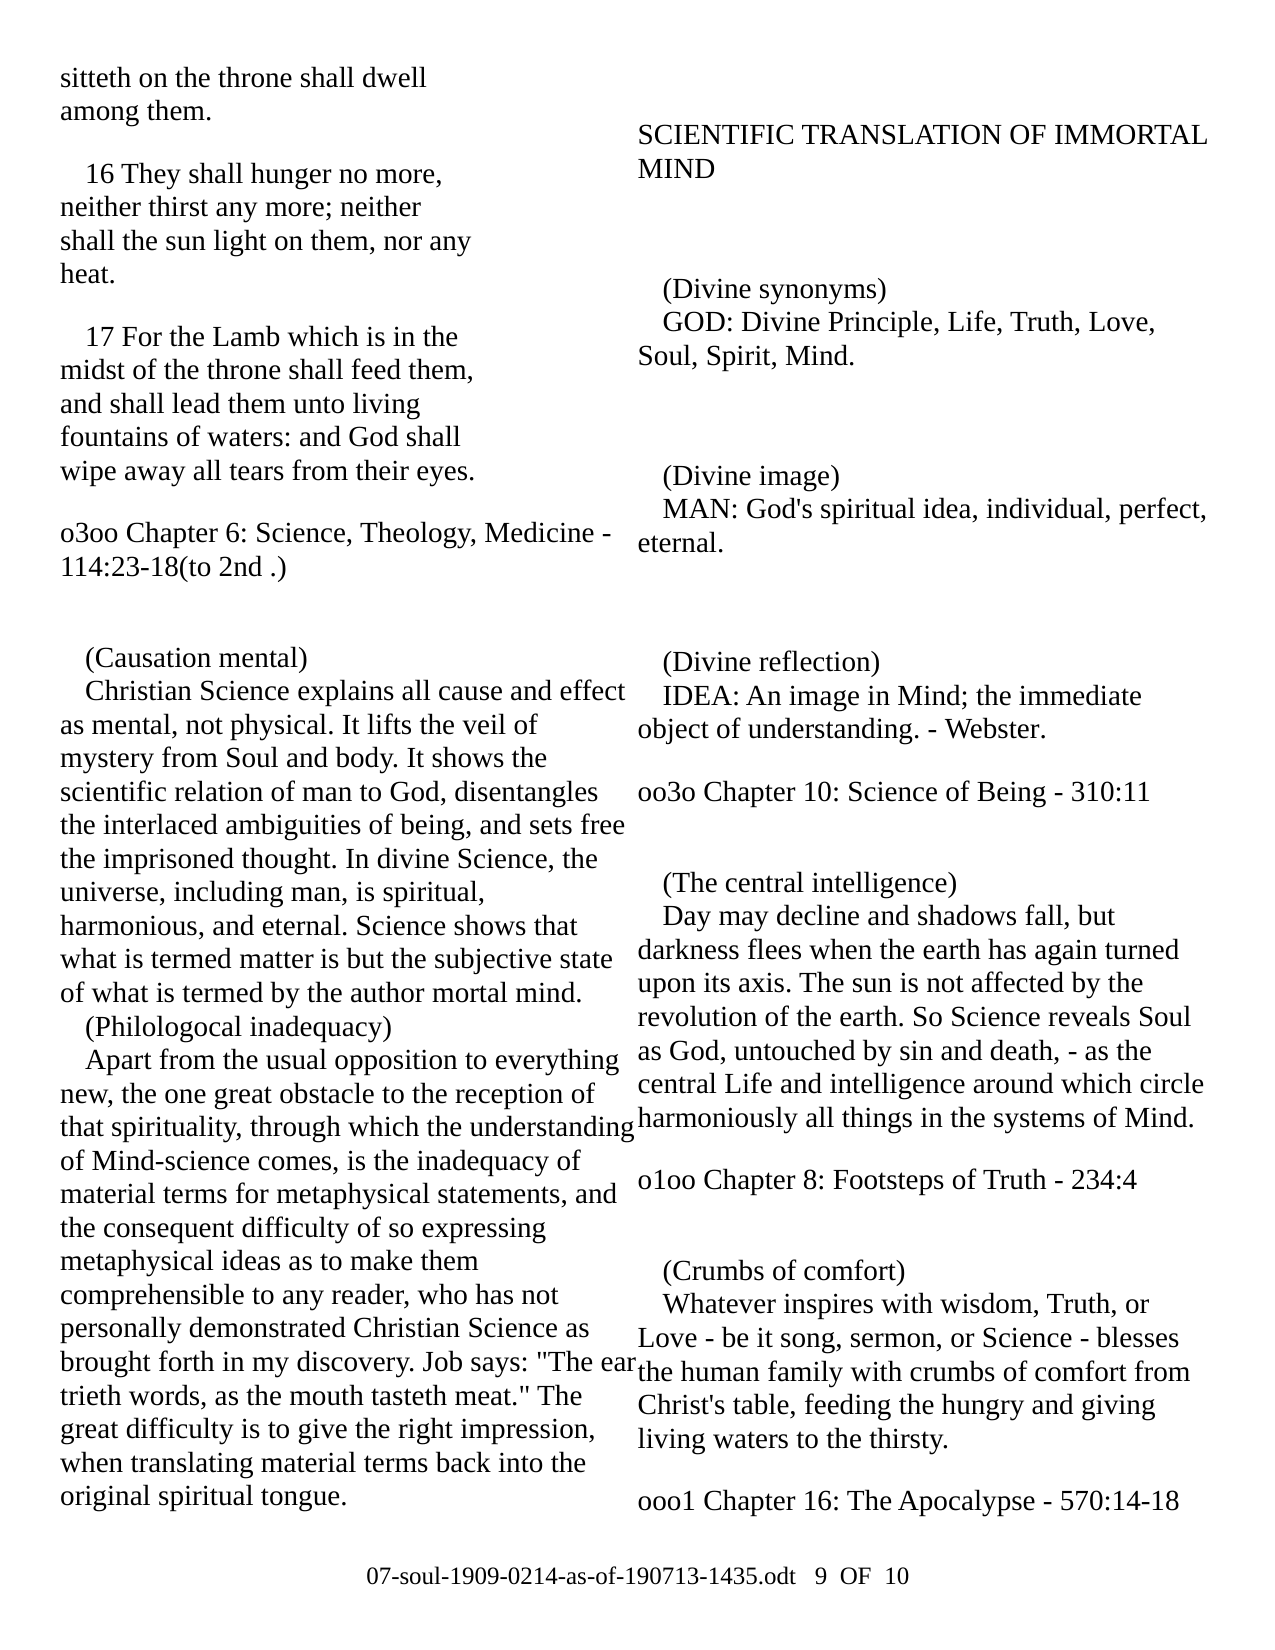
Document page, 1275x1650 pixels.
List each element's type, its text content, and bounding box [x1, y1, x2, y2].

text Jeremiah 31:10,12,25 10 #Hear the word of the Lord, O ye nations, and declare it in the isles afar off, and say, He that scattered Israel will gather him, and keep him, as a shepherd doth his flock. 12 Therefore they shall come and sing in the height of Zion, and shall flow together to the goodness of the Lord, for wheat, and for wine, and for oil, and for the young of the flock and of the herd: and their soul shall be as a watered garden; and they shall not sorrow any more at all. 25 For I have satiated the weary soul, and I have replenished every sorrowful soul. *** Ezekiel 36:25,28,30 25 #Then will I sprinkle clean water upon you, and ye shall be clean: from all your filthiness, and from all your idols, will I cleanse you. 28 And ye shall dwell in the land that I gave to your fathers; and ye shall be my people, and I will be your God. 30 And I will multiply the fruit of the tree, and the increase of the field, that ye shall receive no more reproach of famine among the heathen. *** Revelation 7:13-17 13 And one of the elders answered, saying unto me, What are these which are arrayed in white robes? and whence came they? 14 And I said unto him, Sir, thou knowest. And he said to me, These are they which came out of great tribulation, and have washed their robes, and made them white in the blood of the Lamb. 15 Therefore are they before the throne of God, and serve him day and night in his temple: and he that sitteth on the throne shall dwell among them. 16 They shall hunger no more, neither thirst any more; neither shall the sun light on them, nor any heat. 17 For the Lamb which is in the midst of the throne shall feed them, and shall lead them unto living fountains of waters: and God shall wipe away all tears from their eyes. o3oo Chapter 6: Science, Theology, Medicine - 114:23-18(to 2nd .) (Causation mental) Christian Science explains all cause and effect as mental, not physical. It lifts the veil of mystery from Soul and body. It shows the scientific relation of man to God, disentangles the interlaced ambiguities of being, and sets free the imprisoned thought. In divine Science, the universe, including man, is spiritual, harmonious, and eternal. Science shows that what is termed matter is but the subjective state of what is termed by the author mortal mind. (Philologocal inadequacy) Apart from the usual opposition to everything new, the one great obstacle to the reception of that spirituality, through which the understanding of Mind-science comes, is the inadequacy of material terms for metaphysical statements, and the consequent difficulty of so expressing metaphysical ideas as to make them comprehensible to any reader, who has not personally demonstrated Christian Science as brought forth in my discovery. Job says: "The ear trieth words, as the mouth tasteth meat." The great difficulty is to give the right impression, when translating material terms back into the original spiritual tongue. SCIENTIFIC TRANSLATION OF IMMORTAL MIND (Divine synonyms) GOD: Divine Principle, Life, Truth, Love, Soul, Spirit, Mind. (Divine image) MAN: God's spiritual idea, individual, perfect, eternal. (Divine reflection) IDEA: An image in Mind; the immediate object of understanding. - Webster. oo3o Chapter 10: Science of Being - 310:11 (The central intelligence) Day may decline and shadows fall, but darkness flees when the earth has again turned upon its axis. The sun is not affected by the revolution of the earth. So Science reveals Soul as God, untouched by sin and death, - as the central Life and intelligence around which circle harmoniously all things in the systems of Mind. o1oo Chapter 8: Footsteps of Truth - 234:4 (Crumbs of comfort) Whatever inspires with wisdom, Truth, or Love - be it song, sermon, or Science - blesses the human family with crumbs of comfort from Christ's table, feeding the hungry and giving living waters to the thirsty. ooo1 Chapter 16: The Apocalypse - 570:14-18 (Receptive hearts) Millions of unprejudiced minds - simple seekers for Truth, weary wanderers, athirst in the desert - are waiting and watching for rest and drink. Give them a cup of cold water in Christ's name, and never fear the consequences. ooo1 Chapter 16: The Apocalypse - 566:1-9 (Spiritual guidance) As the children of Israel were guided triumphantly through the Red Sea, the dark ebbing and flowing tides of human fear, - as they were led through the wilderness, walking wearily through the great desert of human hopes, and anticipating the promised joy, - so shall the spiritual idea guide all right desires in their passage from sense to Soul, from a material sense of existence to the spiritual, up to the glory prepared for them who love God. Subheadings in this lesson 07 1 - Real and unreal identity 07 1 - -19- Soul and Spirit one 07 1 - Mankind redeemed 07 1 - Soul defined 07 1 - Two chief commands 07 2 - Soul defined 07 2 - Soul not confined in body 07 2 - Life never structural 07 2 - Superior law of Soul 07 2 - The chief stones in the temple 07 3 - The kingdom within 07 3 - The sun and Soul 07 3 - The great question 07 3 - Wrestling of Jacob 07 4 - Corporeal ignorance 07 4 - Health from reliance on spirituality 07 4 - Moral evils to be cast out 07 4 - True theory of the universe 07 4 - Scriptural perception 07 5 - Spiritual concord 07 5 - Scientific foreknowing 07 5 - Value of intuition 07 5 - Scientific improvisation 07 5 - -19- Soul and Spirit one 07 6 - Causation mental 07 6 - Philologocal inadequacy 07 6 - Divine synonyms 07 6 - Divine image 07 6 - Divine reflection 07 6 - The central intelligence 07 6 - Crumbs of comfort 07 6 - Receptive hearts 07 6 - Spiritual guidance [60, 60, 1215, 1517]
